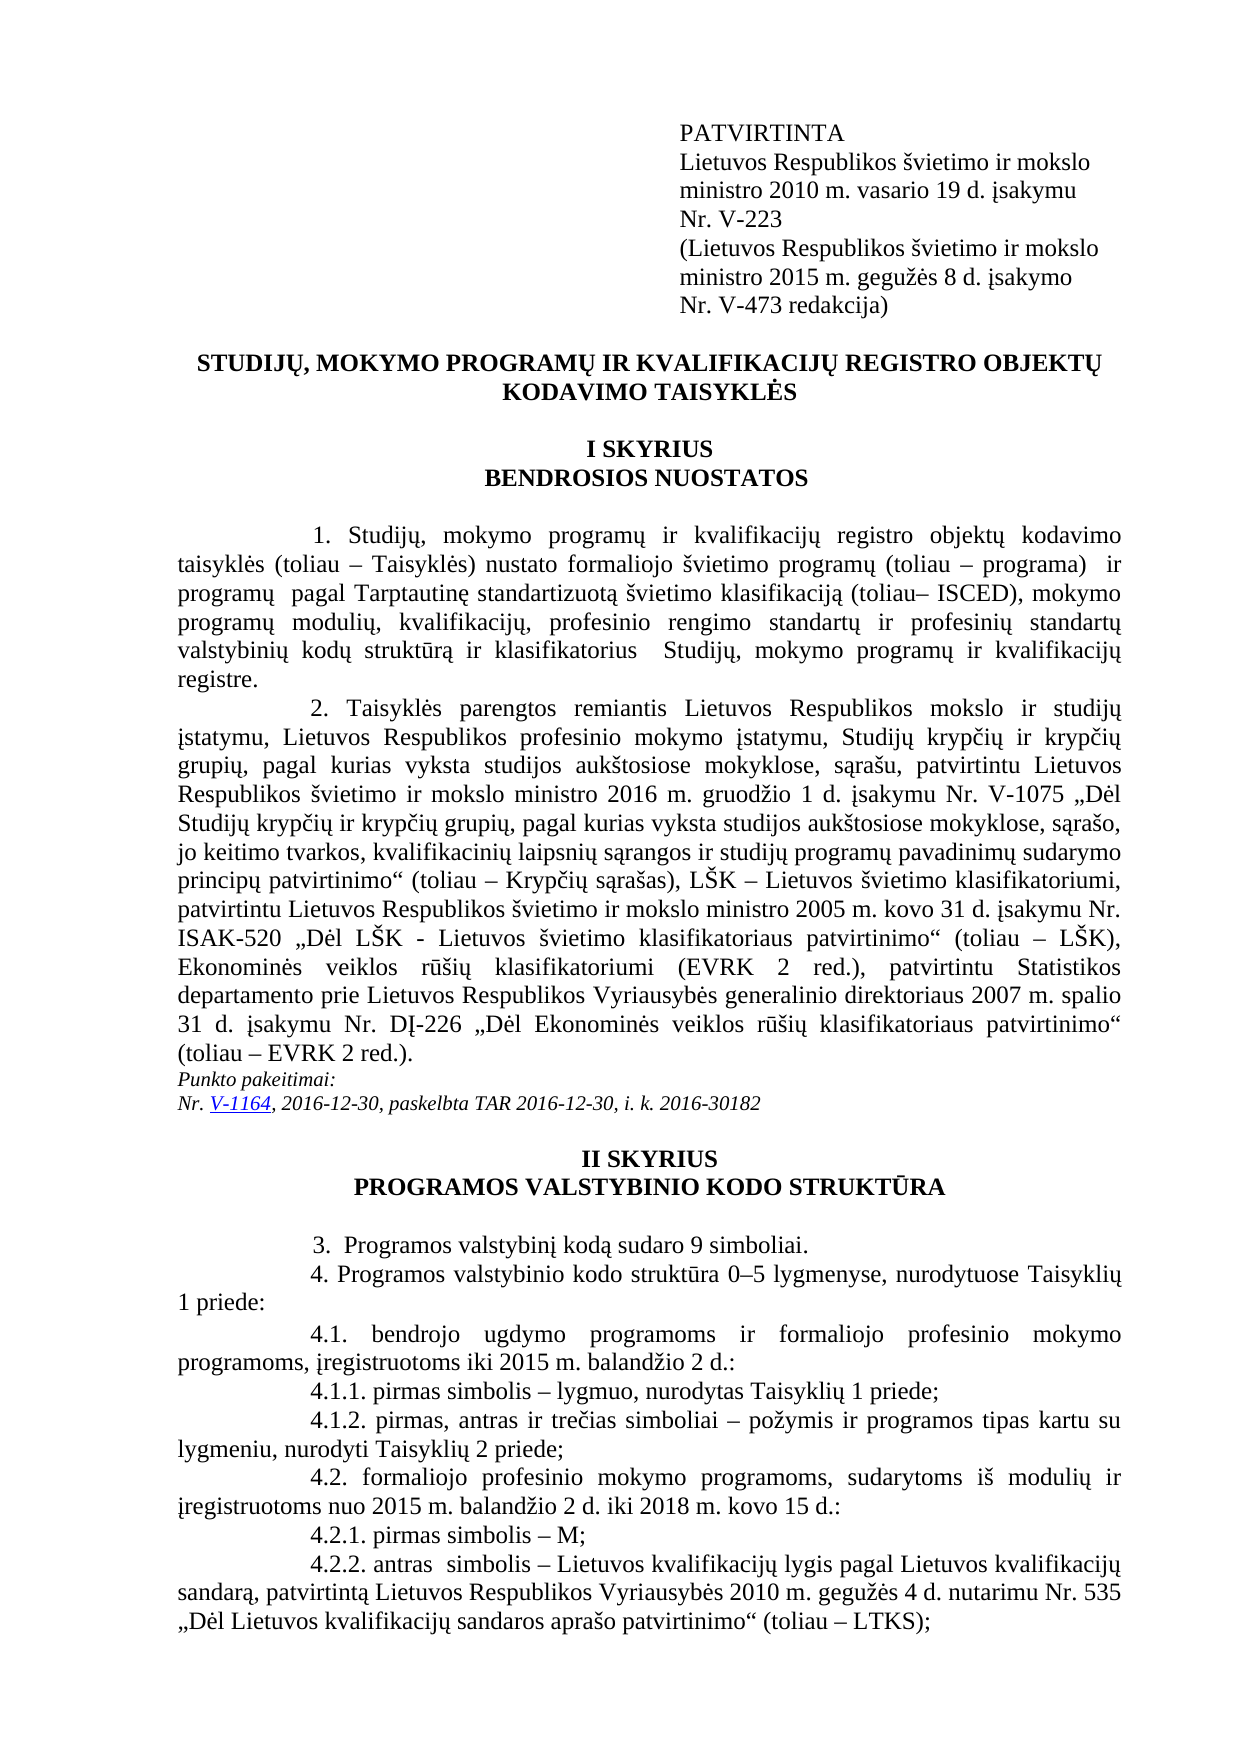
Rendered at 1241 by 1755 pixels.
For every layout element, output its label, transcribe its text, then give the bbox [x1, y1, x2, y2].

text I SKYRIUS [177, 434, 1122, 463]
text PROGRAMOS VALSTYBINIO KODO STRUKTŪRA [177, 1172, 1122, 1201]
text BENDROSIOS NUOSTATOS [177, 463, 1122, 492]
text Nr. V-1164, 2016-12-30, paskelbta TAR 2016-12-30, i. k. 2016-30182 [177, 1091, 1122, 1115]
text (Lietuvos Respublikos švietimo ir mokslo [679, 233, 1122, 262]
text 1. Studijų, mokymo programų ir kvalifikacijų registro objektų kodavimo taisyklės (toliau – Taisyklės) nustato formaliojo švietimo programų (toliau – programa) ir programų pagal Tarptautinę standartizuotą švietimo klasifikaciją (toliau– ISCED), mokymo programų modulių, kvalifikacijų, profesinio rengimo standartų ir profesinių standartų valstybinių kodų struktūrą ir klasifikatorius Studijų, mokymo programų ir kvalifikacijų registre. [177, 521, 1122, 693]
text 4.1.1. pirmas simbolis – lygmuo, nurodytas Taisyklių 1 priede; [177, 1376, 1122, 1405]
text II SKYRIUS [177, 1144, 1122, 1172]
text Nr. V-223 [679, 204, 1122, 233]
text ministro 2010 m. vasario 19 d. įsakymu [679, 176, 1122, 204]
text Lietuvos Respublikos švietimo ir mokslo [679, 147, 1122, 176]
text Punkto pakeitimai: [177, 1067, 1122, 1091]
text 4.1. bendrojo ugdymo programoms ir formaliojo profesinio mokymo programoms, įregistruotoms iki 2015 m. balandžio 2 d.: [177, 1319, 1122, 1376]
text STUDIJŲ, MOKYMO PROGRAMŲ IR KVALIFIKACIJŲ REGISTRO OBJEKTŲ KODAVIMO TAISYKLĖS [177, 348, 1122, 406]
text PATVIRTINTA [679, 118, 1122, 147]
text 3. Programos valstybinį kodą sudaro 9 simboliai. [177, 1230, 1122, 1259]
text 4.2.1. pirmas simbolis – M; [177, 1520, 1122, 1549]
text 4.2.2. antras simbolis – Lietuvos kvalifikacijų lygis pagal Lietuvos kvalifikacijų sandarą, patvirtintą Lietuvos Respublikos Vyriausybės 2010 m. gegužės 4 d. nutarimu Nr. 535 „Dėl Lietuvos kvalifikacijų sandaros aprašo patvirtinimo“ (toliau – LTKS); [177, 1549, 1122, 1635]
text ministro 2015 m. gegužės 8 d. įsakymo [679, 262, 1122, 291]
text 4. Programos valstybinio kodo struktūra 0–5 lygmenyse, nurodytuose Taisyklių 1 priede: [177, 1259, 1122, 1316]
text 4.2. formaliojo profesinio mokymo programoms, sudarytoms iš modulių ir įregistruotoms nuo 2015 m. balandžio 2 d. iki 2018 m. kovo 15 d.: [177, 1462, 1122, 1520]
text 2. Taisyklės parengtos remiantis Lietuvos Respublikos mokslo ir studijų įstatymu, Lietuvos Respublikos profesinio mokymo įstatymu, Studijų krypčių ir krypčių grupių, pagal kurias vyksta studijos aukštosiose mokyklose, sąrašu, patvirtintu Lietuvos Respublikos švietimo ir mokslo ministro 2016 m. gruodžio 1 d. įsakymu Nr. V-1075 „Dėl Studijų krypčių ir krypčių grupių, pagal kurias vyksta studijos aukštosiose mokyklose, sąrašo, jo keitimo tvarkos, kvalifikacinių laipsnių sąrangos ir studijų programų pavadinimų sudarymo principų patvirtinimo“ (toliau – Krypčių sąrašas), LŠK – Lietuvos švietimo klasifikatoriumi, patvirtintu Lietuvos Respublikos švietimo ir mokslo ministro 2005 m. kovo 31 d. įsakymu Nr. ISAK-520 „Dėl LŠK - Lietuvos švietimo klasifikatoriaus patvirtinimo“ (toliau – LŠK), Ekonominės veiklos rūšių klasifikatoriumi (EVRK 2 red.), patvirtintu Statistikos departamento prie Lietuvos Respublikos Vyriausybės generalinio direktoriaus 2007 m. spalio 31 d. įsakymu Nr. DĮ-226 „Dėl Ekonominės veiklos rūšių klasifikatoriaus patvirtinimo“ (toliau – EVRK 2 red.). [177, 693, 1122, 1067]
text 4.1.2. pirmas, antras ir trečias simboliai – požymis ir programos tipas kartu su lygmeniu, nurodyti Taisyklių 2 priede; [177, 1405, 1122, 1462]
text Nr. V-473 redakcija) [679, 291, 1122, 319]
